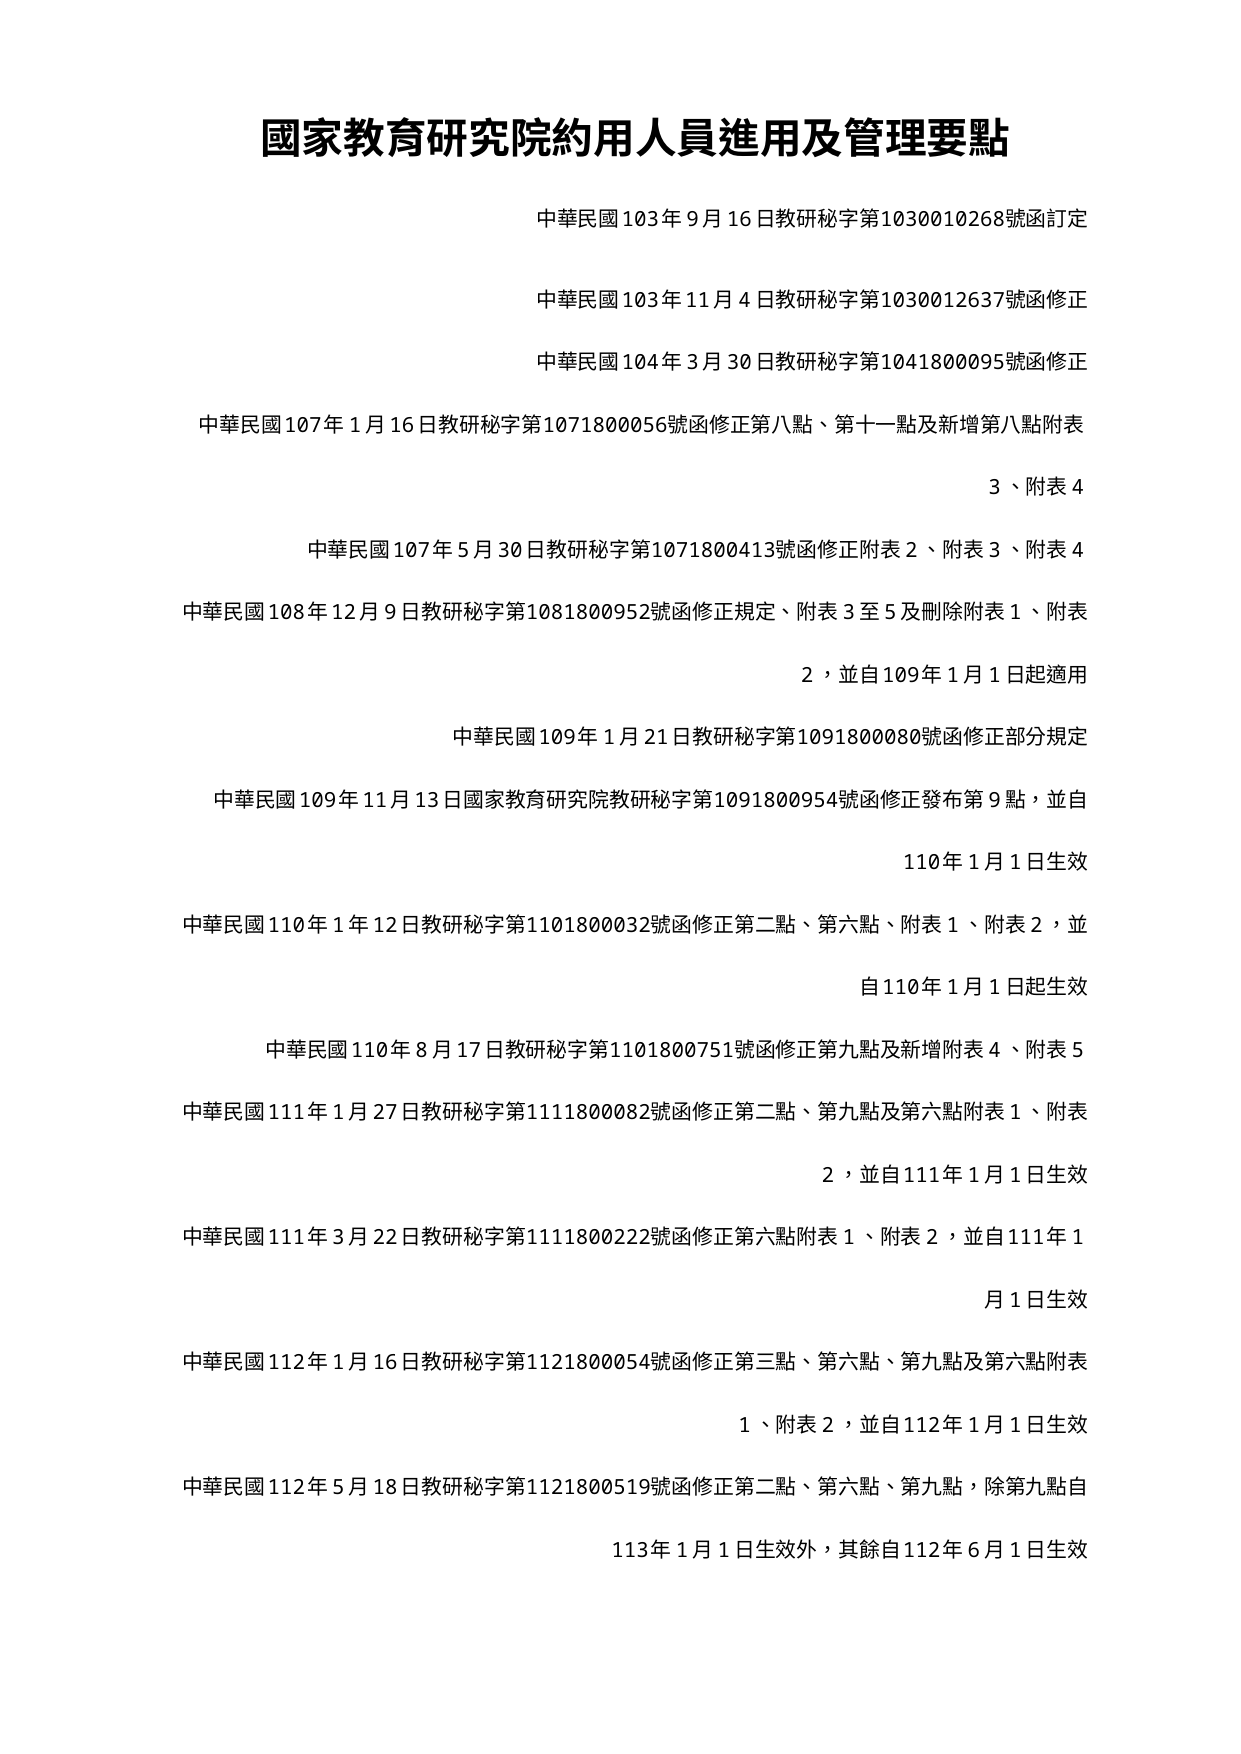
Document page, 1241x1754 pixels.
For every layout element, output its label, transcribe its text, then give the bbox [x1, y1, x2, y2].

text 中華民國112年1月16日教研秘字第1121800054號函修正第三點、第六點、第九點及第六點附表1、附表2，並自112年1月1日生效 [182, 1319, 1088, 1444]
text 中華民國107年5月30日教研秘字第1071800413號函修正附表2、附表3、附表4 [182, 507, 1088, 569]
text 中華民國103年9月16日教研秘字第1030010268號函訂定 [182, 175, 1088, 238]
text 中華民國103年11月4日教研秘字第1030012637號函修正 [182, 257, 1088, 319]
text 國家教育研究院約用人員進用及管理要點 [182, 94, 1088, 157]
text 中華民國109年11月13日國家教育研究院教研秘字第1091800954號函修正發布第9點，並自110年1月1日生效 [182, 757, 1088, 882]
text 中華民國110年8月17日教研秘字第1101800751號函修正第九點及新增附表4、附表5 [182, 1007, 1088, 1069]
text 中華民國108年12月9日教研秘字第1081800952號函修正規定、附表3至5及刪除附表1、附表2，並自109年1月1日起適用 [182, 569, 1088, 694]
text 中華民國107年1月16日教研秘字第1071800056號函修正第八點、第十一點及新增第八點附表3、附表4 [182, 382, 1088, 507]
text 中華民國112年5月18日教研秘字第1121800519號函修正第二點、第六點、第九點，除第九點自113年1月1日生效外，其餘自112年6月1日生效 [182, 1444, 1088, 1569]
text 中華民國110年1年12日教研秘字第1101800032號函修正第二點、第六點、附表1、附表2，並自110年1月1日起生效 [182, 882, 1088, 1007]
text 中華民國104年3月30日教研秘字第1041800095號函修正 [182, 319, 1088, 382]
text 中華民國109年1月21日教研秘字第1091800080號函修正部分規定 [182, 694, 1088, 757]
text 中華民國111年1月27日教研秘字第1111800082號函修正第二點、第九點及第六點附表1、附表2，並自111年1月1日生效 [182, 1069, 1088, 1194]
text 中華民國111年3月22日教研秘字第1111800222號函修正第六點附表1、附表2，並自111年1月1日生效 [182, 1194, 1088, 1319]
